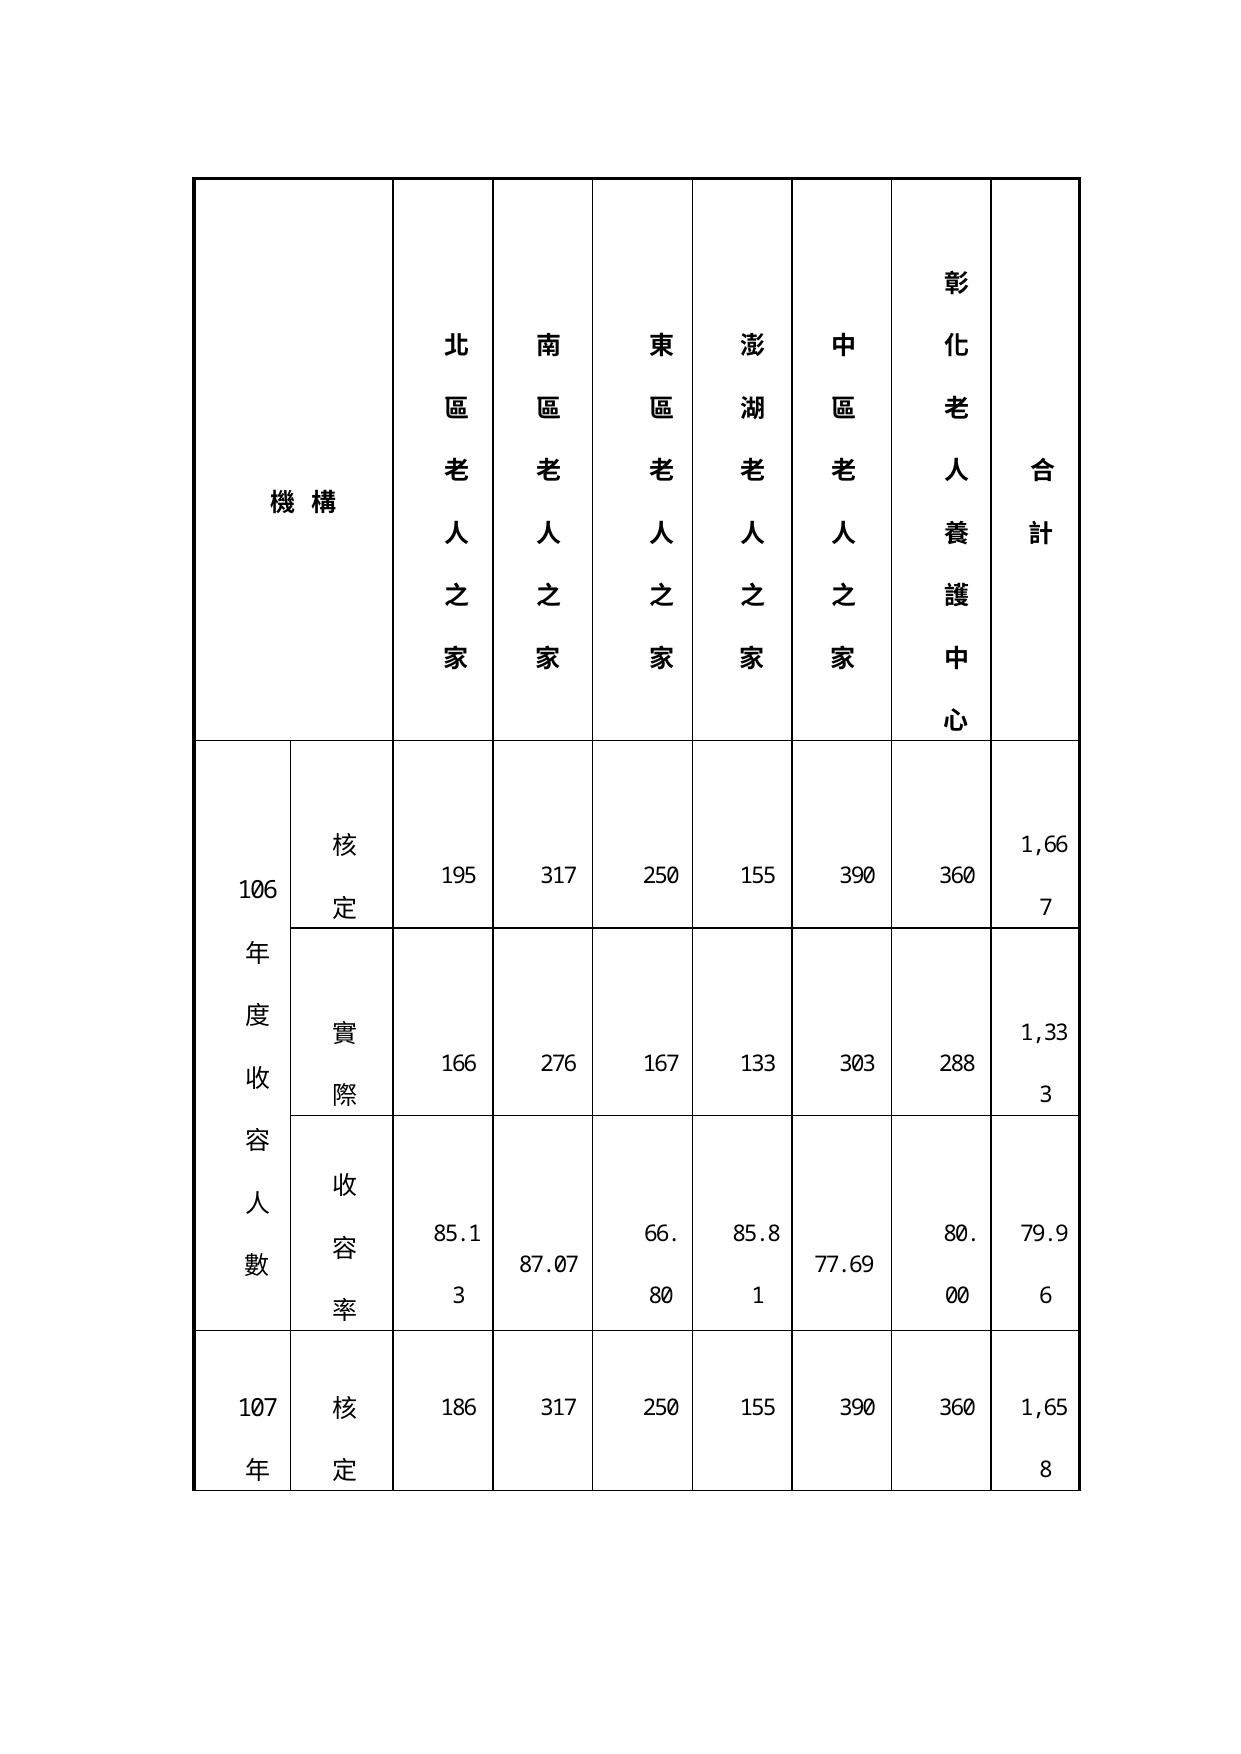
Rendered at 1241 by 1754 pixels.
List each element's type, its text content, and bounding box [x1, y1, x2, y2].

table_header 東區老人之家 [593, 180, 692, 740]
table_cell 390 [793, 741, 891, 927]
table_cell 288 [892, 929, 990, 1115]
table_cell 77.69 [793, 1116, 891, 1329]
table_cell 收容率 [291, 1116, 392, 1329]
table_cell 303 [793, 929, 891, 1115]
table_header 彰化老人養護中心 [892, 180, 990, 740]
table_cell 360 [892, 1331, 990, 1490]
table_header 中區老人之家 [793, 180, 891, 740]
table_header 機構 [196, 180, 392, 740]
table_cell 317 [494, 1331, 592, 1490]
table_cell 167 [593, 929, 692, 1115]
table_cell 276 [494, 929, 592, 1115]
table_cell 155 [693, 741, 791, 927]
table_header 合計 [992, 180, 1078, 740]
table_cell 66.80 [593, 1116, 692, 1329]
table_cell 1,333 [992, 929, 1078, 1115]
table_cell 79.96 [992, 1116, 1078, 1329]
table_header 澎湖老人之家 [693, 180, 791, 740]
table_cell 317 [494, 741, 592, 927]
table_cell 360 [892, 741, 990, 927]
table_cell 87.07 [494, 1116, 592, 1329]
table_header 南區老人之家 [494, 180, 592, 740]
table_cell 186 [394, 1331, 492, 1490]
table_cell 1,658 [992, 1331, 1078, 1490]
table_cell 核定 [291, 741, 392, 927]
table_cell 106年度收容人數 [196, 741, 290, 1329]
table_cell 390 [793, 1331, 891, 1490]
table_cell 80.00 [892, 1116, 990, 1329]
table_cell 核定 [291, 1331, 392, 1490]
table_header 北區老人之家 [394, 180, 492, 740]
table_cell 107年 [196, 1331, 290, 1490]
table_cell 166 [394, 929, 492, 1115]
table_cell 133 [693, 929, 791, 1115]
table_cell 155 [693, 1331, 791, 1490]
table_cell 85.81 [693, 1116, 791, 1329]
table_cell 85.13 [394, 1116, 492, 1329]
table_cell 250 [593, 741, 692, 927]
table_cell 250 [593, 1331, 692, 1490]
table_cell 1,667 [992, 741, 1078, 927]
table_cell 實際 [291, 929, 392, 1115]
table_cell 195 [394, 741, 492, 927]
